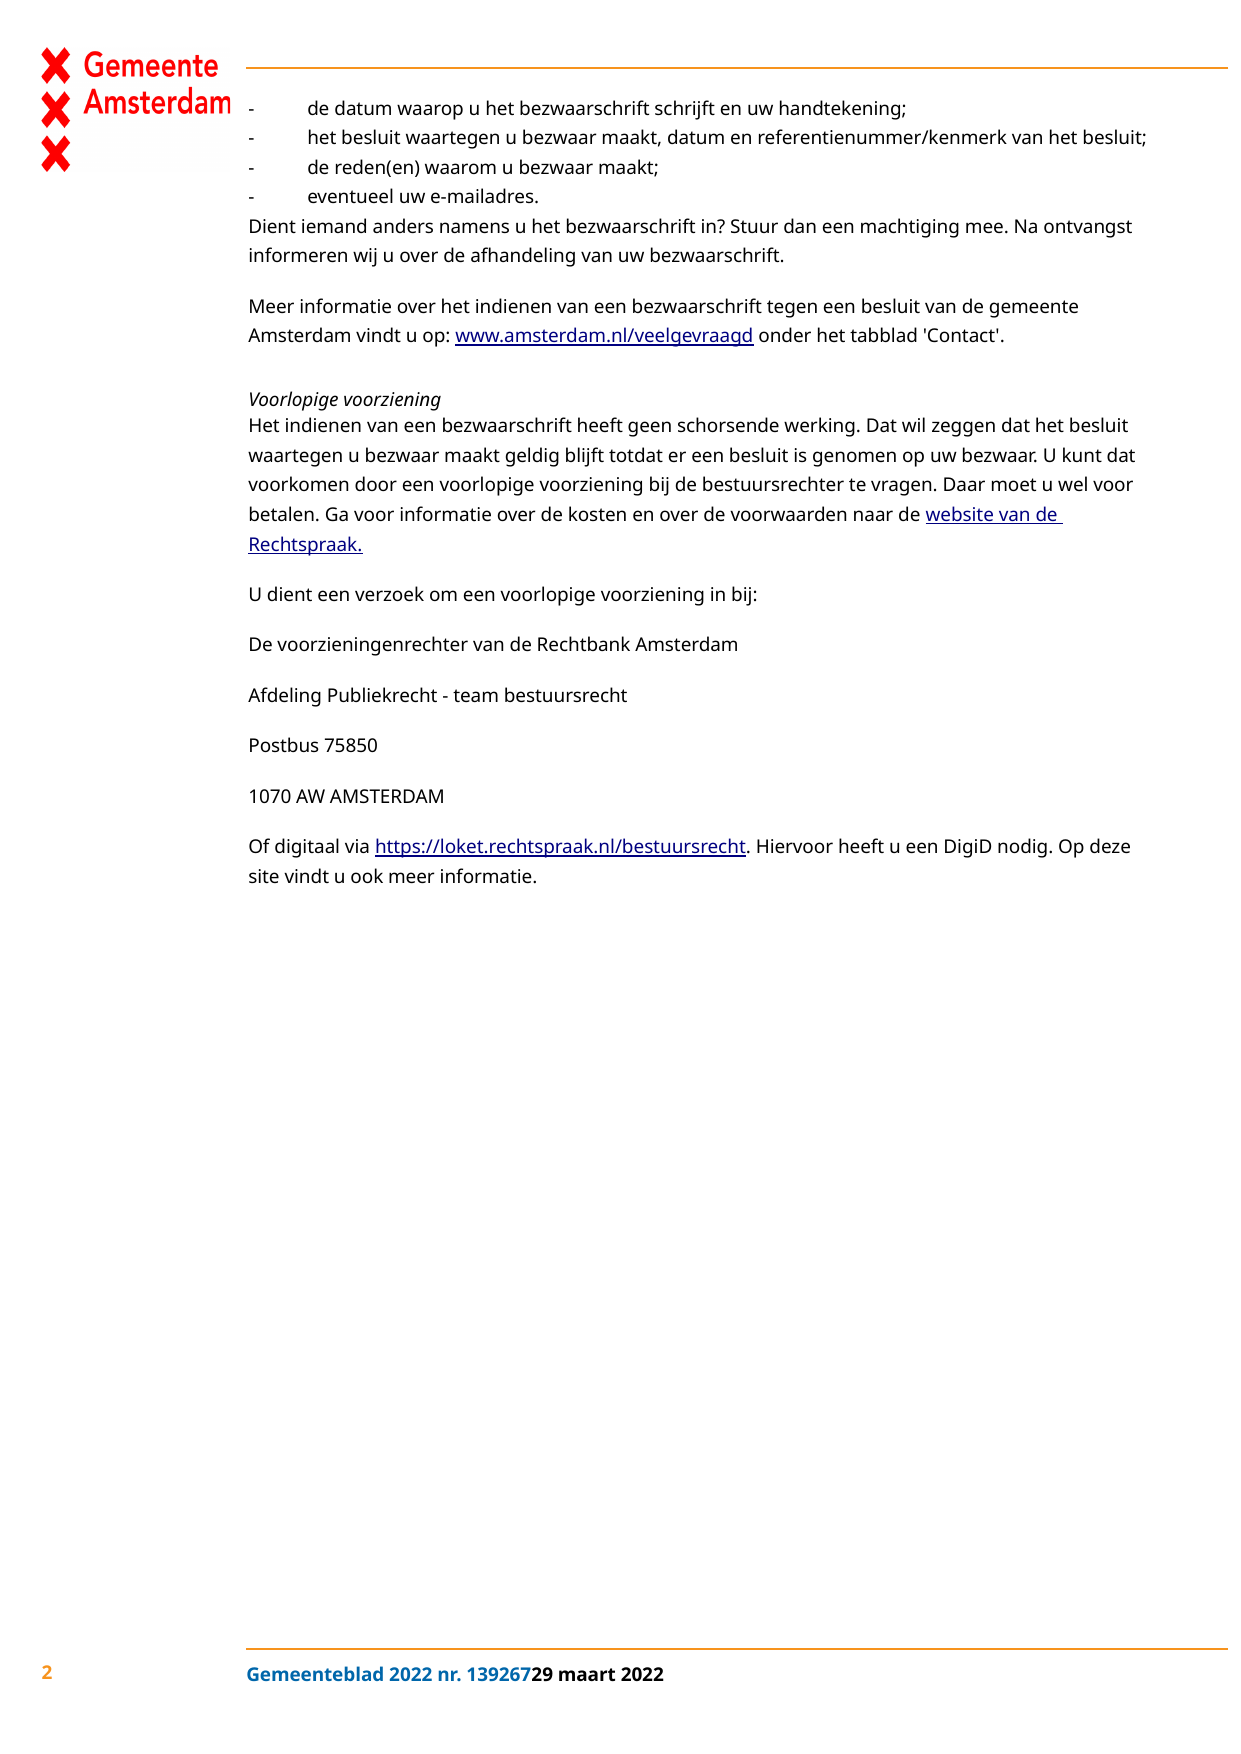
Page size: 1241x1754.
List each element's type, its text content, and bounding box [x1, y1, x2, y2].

text 1070 AW AMSTERDAM [248, 783, 1152, 808]
list de datum waarop u het bezwaarschrift schrijft en uw handtekening; [248, 95, 1152, 121]
list de reden(en) waarom u bezwaar maakt; [248, 154, 1152, 180]
text Dient iemand anders namens u het bezwaarschrift in? Stuur dan een machtiging mee. Na ontvangst informeren wij u over de afhandeling van uw bezwaarschrift. [248, 213, 1152, 268]
picture [41, 47, 231, 172]
text Of digitaal via https://loket.rechtspraak.nl/bestuursrecht. Hiervoor heeft u een DigiD nodig. Op deze site vindt u ook meer informatie. [248, 833, 1152, 888]
text Meer informatie over het indienen van een bezwaarschrift tegen een besluit van de gemeente Amsterdam vindt u op: www.amsterdam.nl/veelgevraagd onder het tabblad 'Contact'. [248, 293, 1152, 348]
list eventueel uw e-mailadres. [248, 183, 1152, 209]
text De voorzieningenrechter van de Rechtbank Amsterdam [248, 632, 1152, 657]
text Afdeling Publiekrecht - team bestuursrecht [248, 682, 1152, 708]
text Voorlopige voorziening [248, 387, 1152, 412]
text Het indienen van een bezwaarschrift heeft geen schorsende werking. Dat wil zeggen dat het besluit waartegen u bezwaar maakt geldig blijft totdat er een besluit is genomen op uw bezwaar. U kunt dat voorkomen door een voorlopige voorziening bij de bestuursrechter te vragen. Daar moet u wel voor betalen. Ga voor informatie over de kosten en over de voorwaarden naar de website van de Rechtspraak. [248, 412, 1152, 556]
text U dient een verzoek om een voorlopige voorziening in bij: [248, 581, 1152, 607]
text Postbus 75850 [248, 732, 1152, 758]
list het besluit waartegen u bezwaar maakt, datum en referentienummer/kenmerk van het besluit; [248, 124, 1152, 150]
